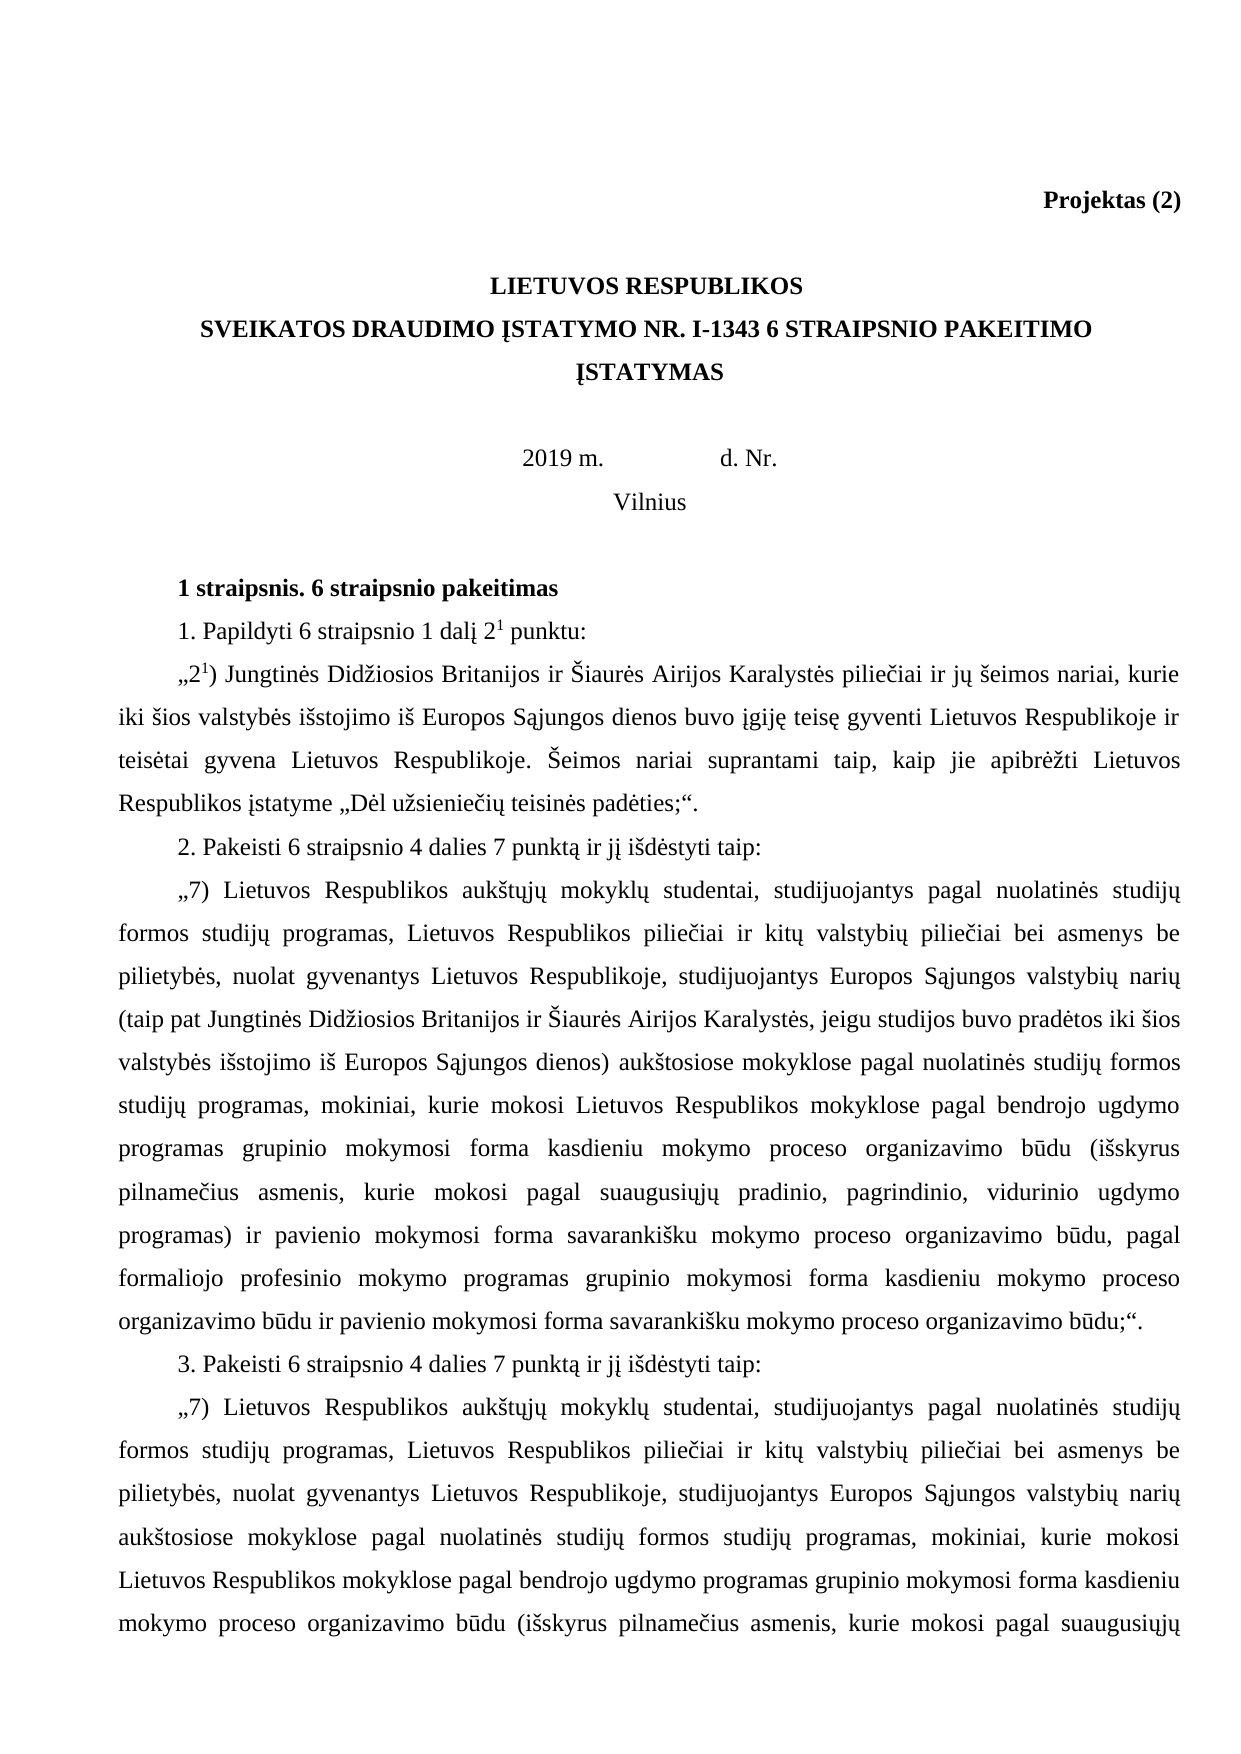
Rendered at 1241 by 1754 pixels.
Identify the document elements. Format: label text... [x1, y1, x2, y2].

text 1 straipsnis. 6 straipsnio pakeitimas [118, 573, 1181, 602]
text „7) Lietuvos Respublikos aukštųjų mokyklų studentai, studijuojantys pagal nuolatinės studijų formos studijų programas, Lietuvos Respublikos piliečiai ir kitų valstybių piliečiai bei asmenys be pilietybės, nuolat gyvenantys Lietuvos Respublikoje, studijuojantys Europos Sąjungos valstybių narių aukštosiose mokyklose pagal nuolatinės studijų formos studijų programas, mokiniai, kurie mokosi Lietuvos Respublikos mokyklose pagal bendrojo ugdymo programas grupinio mokymosi forma kasdieniu mokymo proceso organizavimo būdu (išskyrus pilnamečius asmenis, kurie mokosi pagal suaugusiųjų [118, 1392, 1181, 1637]
text 2019 m. d. Nr. [118, 443, 1181, 472]
text Vilnius [118, 487, 1181, 515]
text „7) Lietuvos Respublikos aukštųjų mokyklų studentai, studijuojantys pagal nuolatinės studijų formos studijų programas, Lietuvos Respublikos piliečiai ir kitų valstybių piliečiai bei asmenys be pilietybės, nuolat gyvenantys Lietuvos Respublikoje, studijuojantys Europos Sąjungos valstybių narių (taip pat Jungtinės Didžiosios Britanijos ir Šiaurės Airijos Karalystės, jeigu studijos buvo pradėtos iki šios valstybės išstojimo iš Europos Sąjungos dienos) aukštosiose mokyklose pagal nuolatinės studijų formos studijų programas, mokiniai, kurie mokosi Lietuvos Respublikos mokyklose pagal bendrojo ugdymo programas grupinio mokymosi forma kasdieniu mokymo proceso organizavimo būdu (išskyrus pilnamečius asmenis, kurie mokosi pagal suaugusiųjų pradinio, pagrindinio, vidurinio ugdymo programas) ir pavienio mokymosi forma savarankišku mokymo proceso organizavimo būdu, pagal formaliojo profesinio mokymo programas grupinio mokymosi forma kasdieniu mokymo proceso organizavimo būdu ir pavienio mokymosi forma savarankišku mokymo proceso organizavimo būdu;“. [118, 875, 1181, 1335]
text 2. Pakeisti 6 straipsnio 4 dalies 7 punktą ir jį išdėstyti taip: [118, 832, 1181, 860]
text LIETUVOS RESPUBLIKOS [118, 271, 1181, 300]
text Projektas (2) [118, 185, 1181, 213]
text SVEIKATOS DRAUDIMO ĮSTATYMO NR. I-1343 6 STRAIPSNIO PAKEITIMO ĮSTATYMAS [118, 314, 1181, 386]
text „21) Jungtinės Didžiosios Britanijos ir Šiaurės Airijos Karalystės piliečiai ir jų šeimos nariai, kurie iki šios valstybės išstojimo iš Europos Sąjungos dienos buvo įgiję teisę gyventi Lietuvos Respublikoje ir teisėtai gyvena Lietuvos Respublikoje. Šeimos nariai suprantami taip, kaip jie apibrėžti Lietuvos Respublikos įstatyme „Dėl užsieniečių teisinės padėties;“. [118, 659, 1181, 817]
text 1. Papildyti 6 straipsnio 1 dalį 21 punktu: [118, 616, 1181, 645]
text 3. Pakeisti 6 straipsnio 4 dalies 7 punktą ir jį išdėstyti taip: [118, 1349, 1181, 1378]
